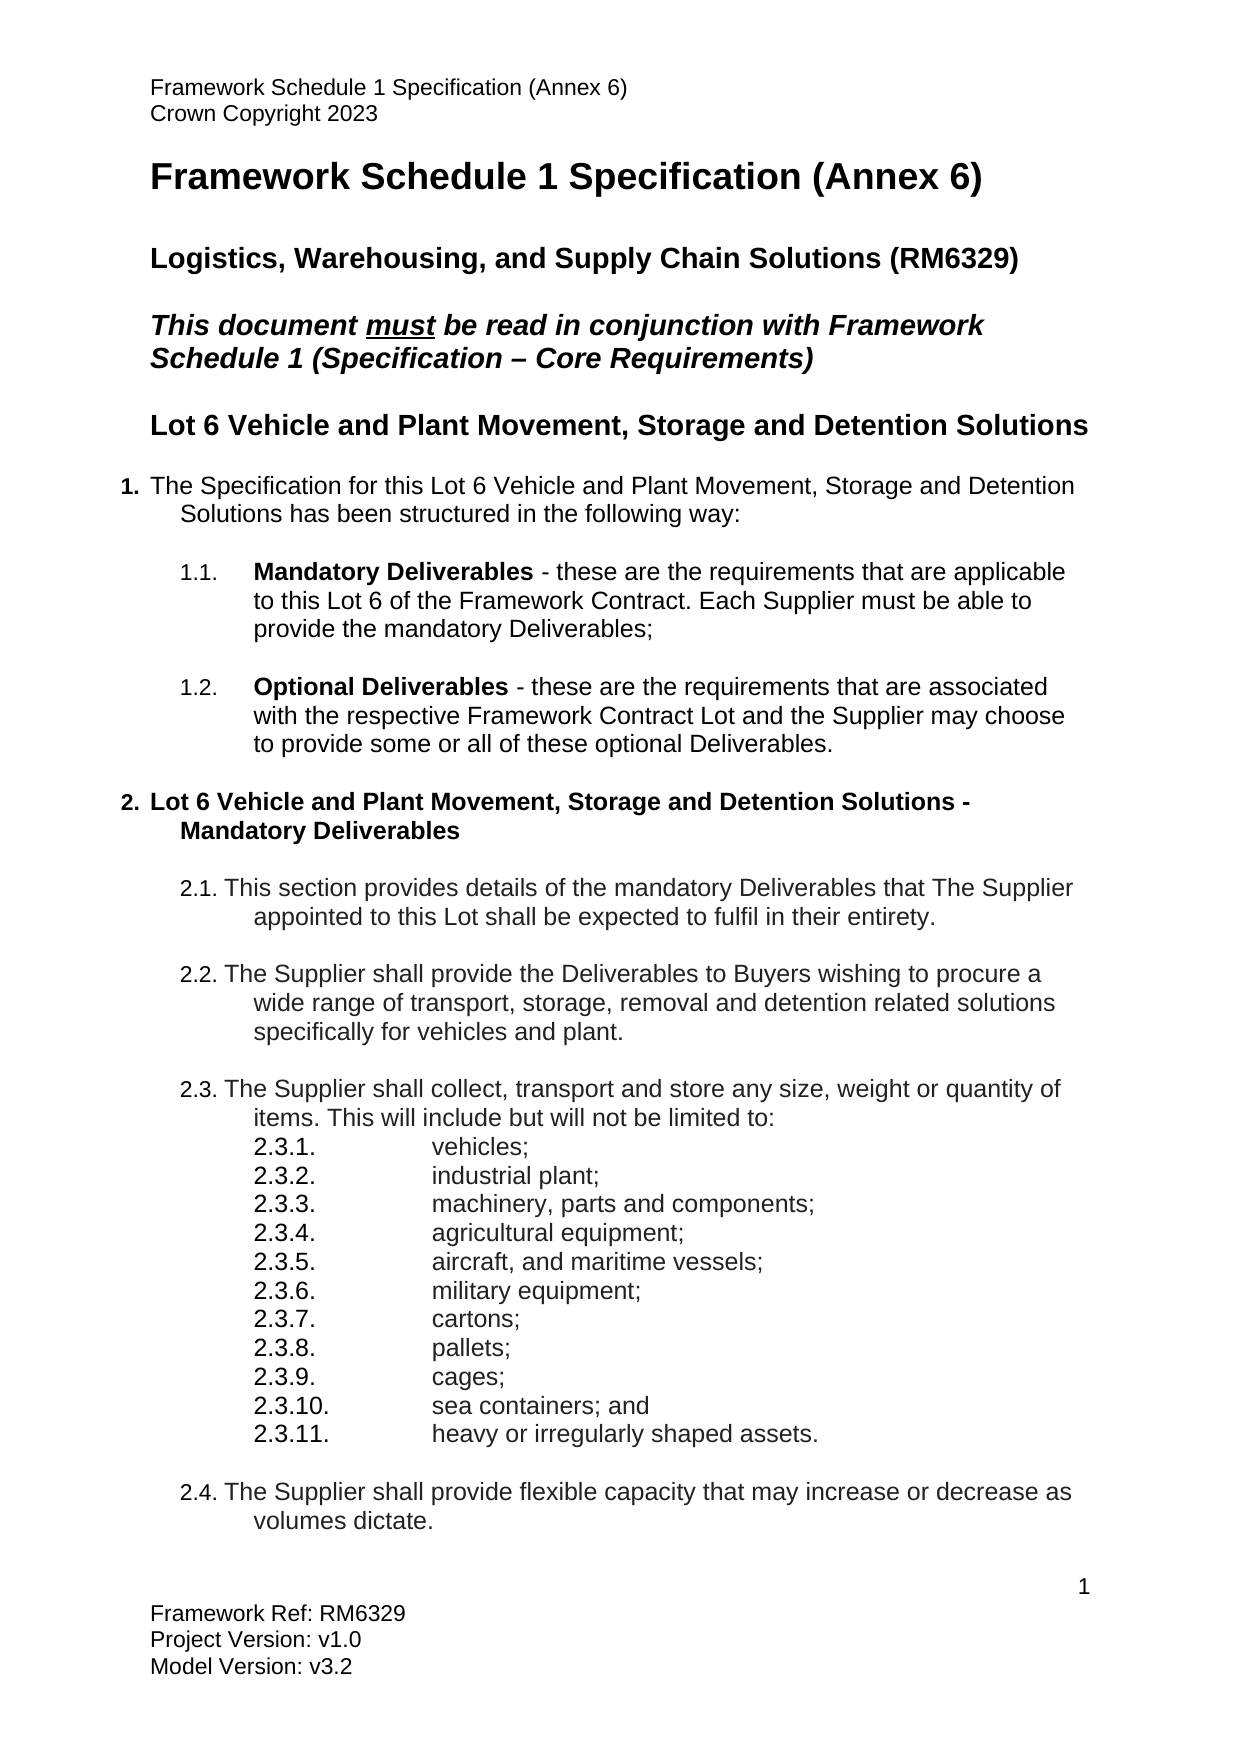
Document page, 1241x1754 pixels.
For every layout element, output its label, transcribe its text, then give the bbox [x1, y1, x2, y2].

text This document must be read in conjunction with Framework Schedule 1 (Specification – Core Requirements) [150, 308, 1090, 375]
list This section provides details of the mandatory Deliverables that The Supplier appointed to this Lot shall be expected to fulfil in their entirety. [179, 873, 1090, 931]
list vehicles; [253, 1132, 1090, 1161]
list sea containers; and [253, 1391, 1090, 1419]
list cages; [253, 1362, 1090, 1391]
list The Specification for this Lot 6 Vehicle and Plant Movement, Storage and Detention Solutions has been structured in the following way: [120, 471, 1090, 528]
list military equipment; [253, 1276, 1090, 1304]
list The Supplier shall provide the Deliverables to Buyers wishing to procure a wide range of transport, storage, removal and detention related solutions specifically for vehicles and plant. [179, 959, 1090, 1046]
list aircraft, and maritime vessels; [253, 1247, 1090, 1276]
list Mandatory Deliverables - these are the requirements that are applicable to this Lot 6 of the Framework Contract. Each Supplier must be able to provide the mandatory Deliverables; [179, 557, 1090, 643]
list machinery, parts and components; [253, 1189, 1090, 1218]
list Lot 6 Vehicle and Plant Movement, Storage and Detention Solutions - Mandatory Deliverables [121, 787, 1090, 844]
list Optional Deliverables - these are the requirements that are associated with the respective Framework Contract Lot and the Supplier may choose to provide some or all of these optional Deliverables. [179, 672, 1090, 758]
list The Supplier shall provide flexible capacity that may increase or decrease as volumes dictate. [179, 1477, 1090, 1534]
text Lot 6 Vehicle and Plant Movement, Storage and Detention Solutions [150, 408, 1090, 442]
list cartons; [253, 1304, 1090, 1333]
list agricultural equipment; [253, 1218, 1090, 1247]
list pallets; [253, 1333, 1090, 1362]
list industrial plant; [253, 1161, 1090, 1189]
list The Supplier shall collect, transport and store any size, weight or quantity of items. This will include but will not be limited to: [179, 1074, 1090, 1132]
text Logistics, Warehousing, and Supply Chain Solutions (RM6329) [150, 241, 1090, 274]
list heavy or irregularly shaped assets. [253, 1419, 1090, 1448]
text Framework Schedule 1 Specification (Annex 6) [150, 154, 1090, 198]
